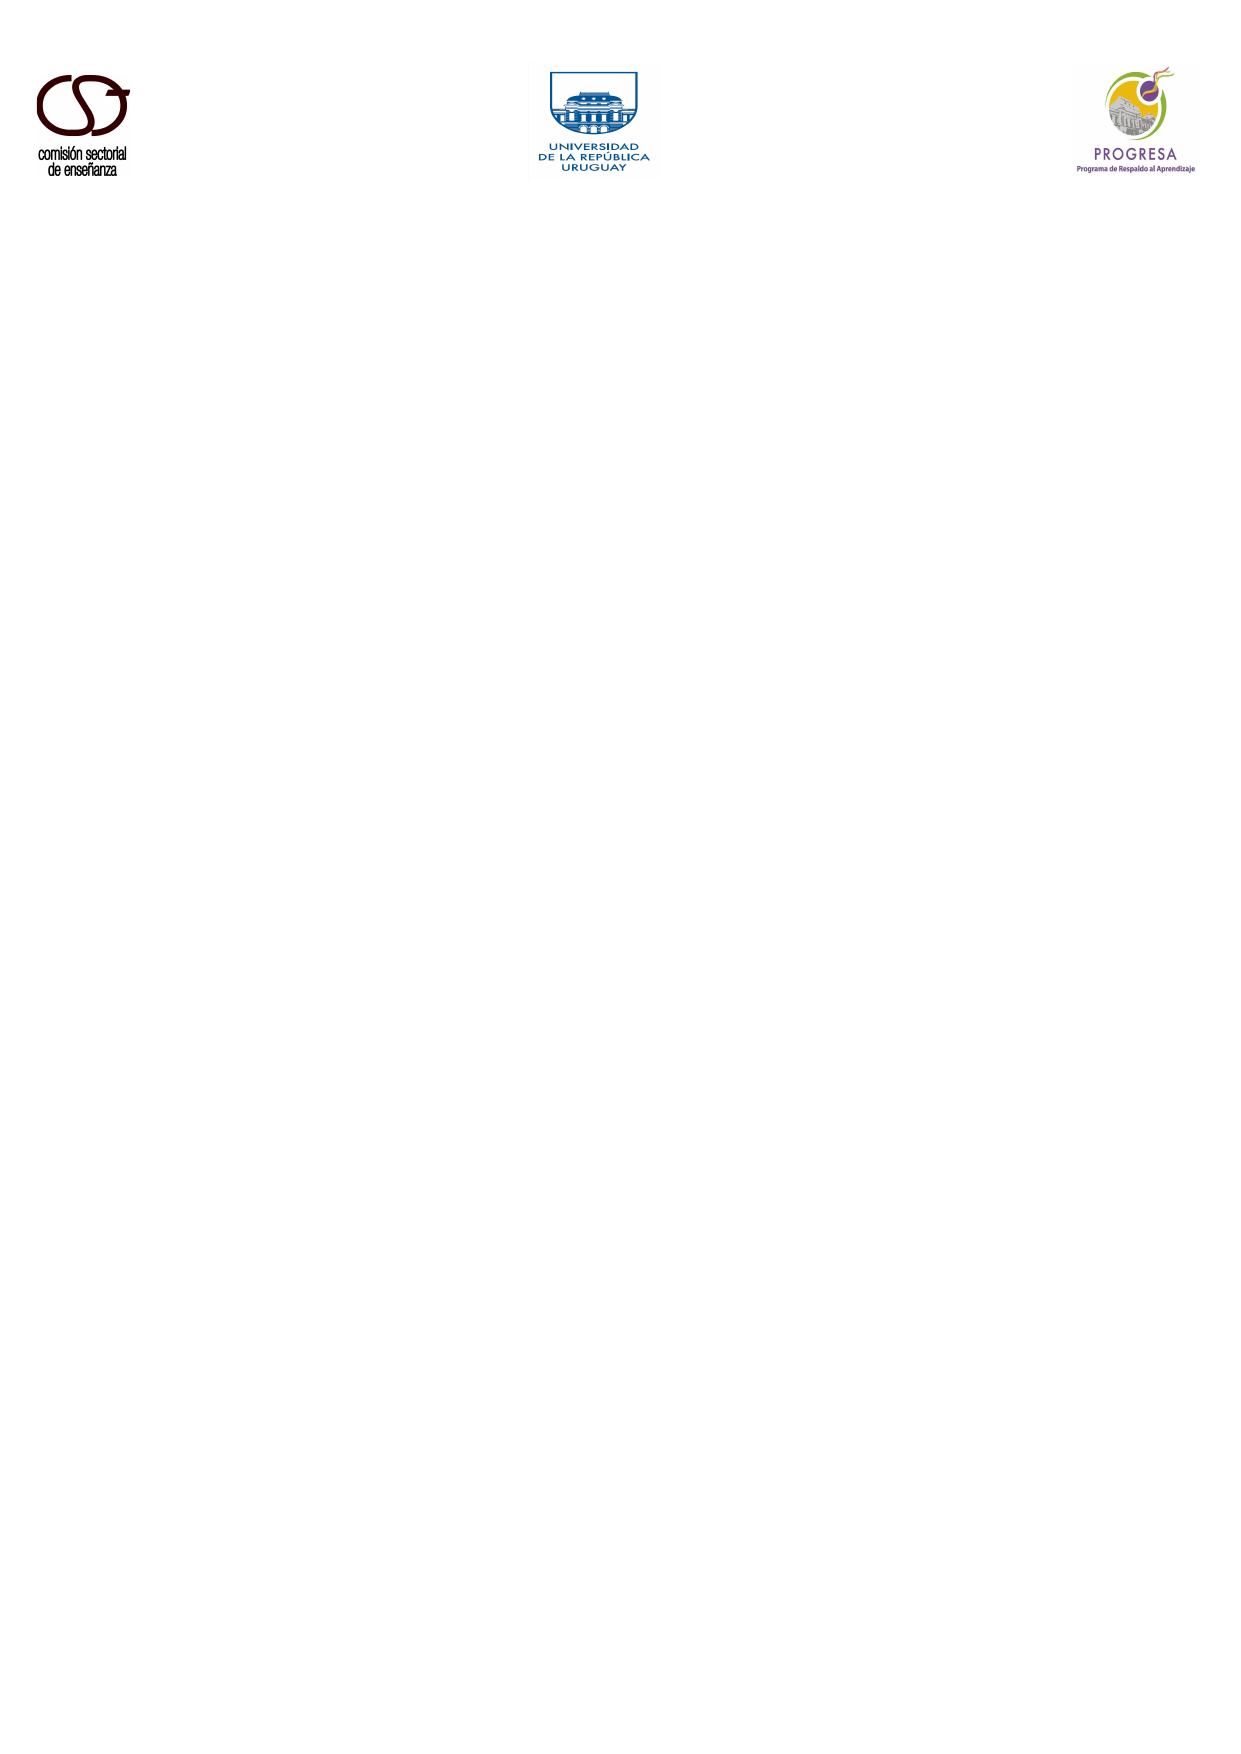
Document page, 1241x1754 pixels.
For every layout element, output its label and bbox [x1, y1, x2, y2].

picture [1073, 62, 1198, 176]
picture [36, 75, 130, 176]
